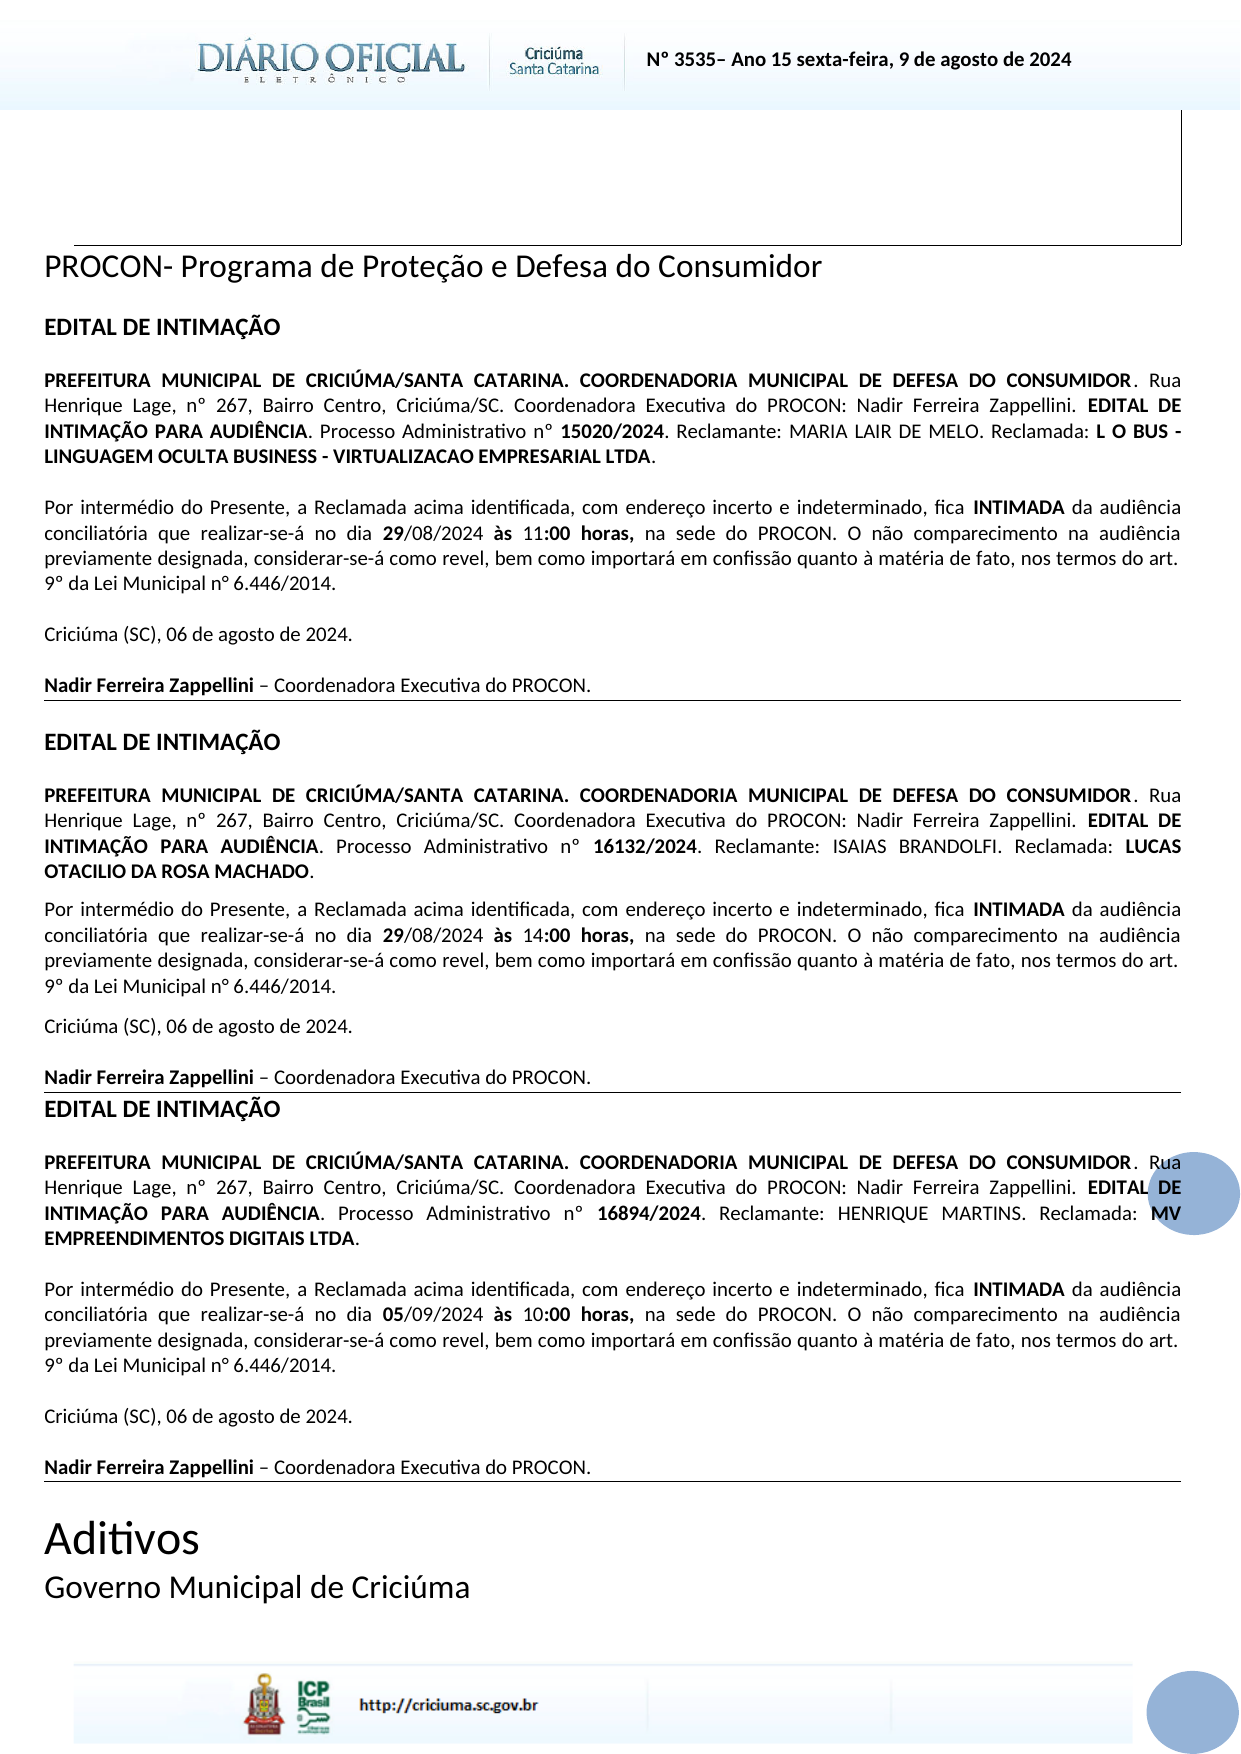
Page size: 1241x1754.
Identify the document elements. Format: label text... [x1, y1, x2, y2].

text Aditivos [44, 1508, 1181, 1566]
text Criciúma (SC), 06 de agosto de 2024. [44, 1013, 1181, 1039]
text Nadir Ferreira Zappellini – Coordenadora Executiva do PROCON. [44, 672, 1181, 700]
text Por intermédio do Presente, a Reclamada acima identificada, com endereço incerto e indeterminado, fica INTIMADA da audiência conciliatória que realizar-se-á no dia 05/09/2024 às 10:00 horas, na sede do PROCON. O não comparecimento na audiência previamente designada, considerar-se-á como revel, bem como importará em confissão quanto à matéria de fato, nos termos do art. 9º da Lei Municipal n° 6.446/2014. [44, 1276, 1181, 1378]
text PROCON- Programa de Proteção e Defesa do Consumidor [44, 245, 1181, 286]
text EDITAL DE INTIMAÇÃO [44, 726, 1181, 757]
text EDITAL DE INTIMAÇÃO [44, 1093, 1181, 1123]
text Nadir Ferreira Zappellini – Coordenadora Executiva do PROCON. [44, 1454, 1181, 1481]
text PREFEITURA MUNICIPAL DE CRICIÚMA/SANTA CATARINA. COORDENADORIA MUNICIPAL DE DEFESA DO CONSUMIDOR. Rua Henrique Lage, nº 267, Bairro Centro, Criciúma/SC. Coordenadora Executiva do PROCON: Nadir Ferreira Zappellini. EDITAL DE INTIMAÇÃO PARA AUDIÊNCIA. Processo Administrativo nº 16132/2024. Reclamante: ISAIAS BRANDOLFI. Reclamada: LUCAS OTACILIO DA ROSA MACHADO. [44, 782, 1181, 884]
text Por intermédio do Presente, a Reclamada acima identificada, com endereço incerto e indeterminado, fica INTIMADA da audiência conciliatória que realizar-se-á no dia 29/08/2024 às 14:00 horas, na sede do PROCON. O não comparecimento na audiência previamente designada, considerar-se-á como revel, bem como importará em confissão quanto à matéria de fato, nos termos do art. 9º da Lei Municipal n° 6.446/2014. [44, 897, 1181, 998]
text PREFEITURA MUNICIPAL DE CRICIÚMA/SANTA CATARINA. COORDENADORIA MUNICIPAL DE DEFESA DO CONSUMIDOR. Rua Henrique Lage, nº 267, Bairro Centro, Criciúma/SC. Coordenadora Executiva do PROCON: Nadir Ferreira Zappellini. EDITAL DE INTIMAÇÃO PARA AUDIÊNCIA. Processo Administrativo nº 16894/2024. Reclamante: HENRIQUE MARTINS. Reclamada: MV EMPREENDIMENTOS DIGITAIS LTDA. [44, 1149, 1181, 1251]
text Criciúma (SC), 06 de agosto de 2024. [44, 621, 1181, 647]
text Nadir Ferreira Zappellini – Coordenadora Executiva do PROCON. [44, 1064, 1181, 1092]
text Criciúma (SC), 06 de agosto de 2024. [44, 1403, 1181, 1428]
text Governo Municipal de Criciúma [44, 1566, 1181, 1607]
text EDITAL DE INTIMAÇÃO [44, 311, 1181, 342]
text Por intermédio do Presente, a Reclamada acima identificada, com endereço incerto e indeterminado, fica INTIMADA da audiência conciliatória que realizar-se-á no dia 29/08/2024 às 11:00 horas, na sede do PROCON. O não comparecimento na audiência previamente designada, considerar-se-á como revel, bem como importará em confissão quanto à matéria de fato, nos termos do art. 9º da Lei Municipal n° 6.446/2014. [44, 494, 1181, 596]
text PREFEITURA MUNICIPAL DE CRICIÚMA/SANTA CATARINA. COORDENADORIA MUNICIPAL DE DEFESA DO CONSUMIDOR. Rua Henrique Lage, nº 267, Bairro Centro, Criciúma/SC. Coordenadora Executiva do PROCON: Nadir Ferreira Zappellini. EDITAL DE INTIMAÇÃO PARA AUDIÊNCIA. Processo Administrativo nº 15020/2024. Reclamante: MARIA LAIR DE MELO. Reclamada: L O BUS - LINGUAGEM OCULTA BUSINESS - VIRTUALIZACAO EMPRESARIAL LTDA. [44, 367, 1181, 469]
